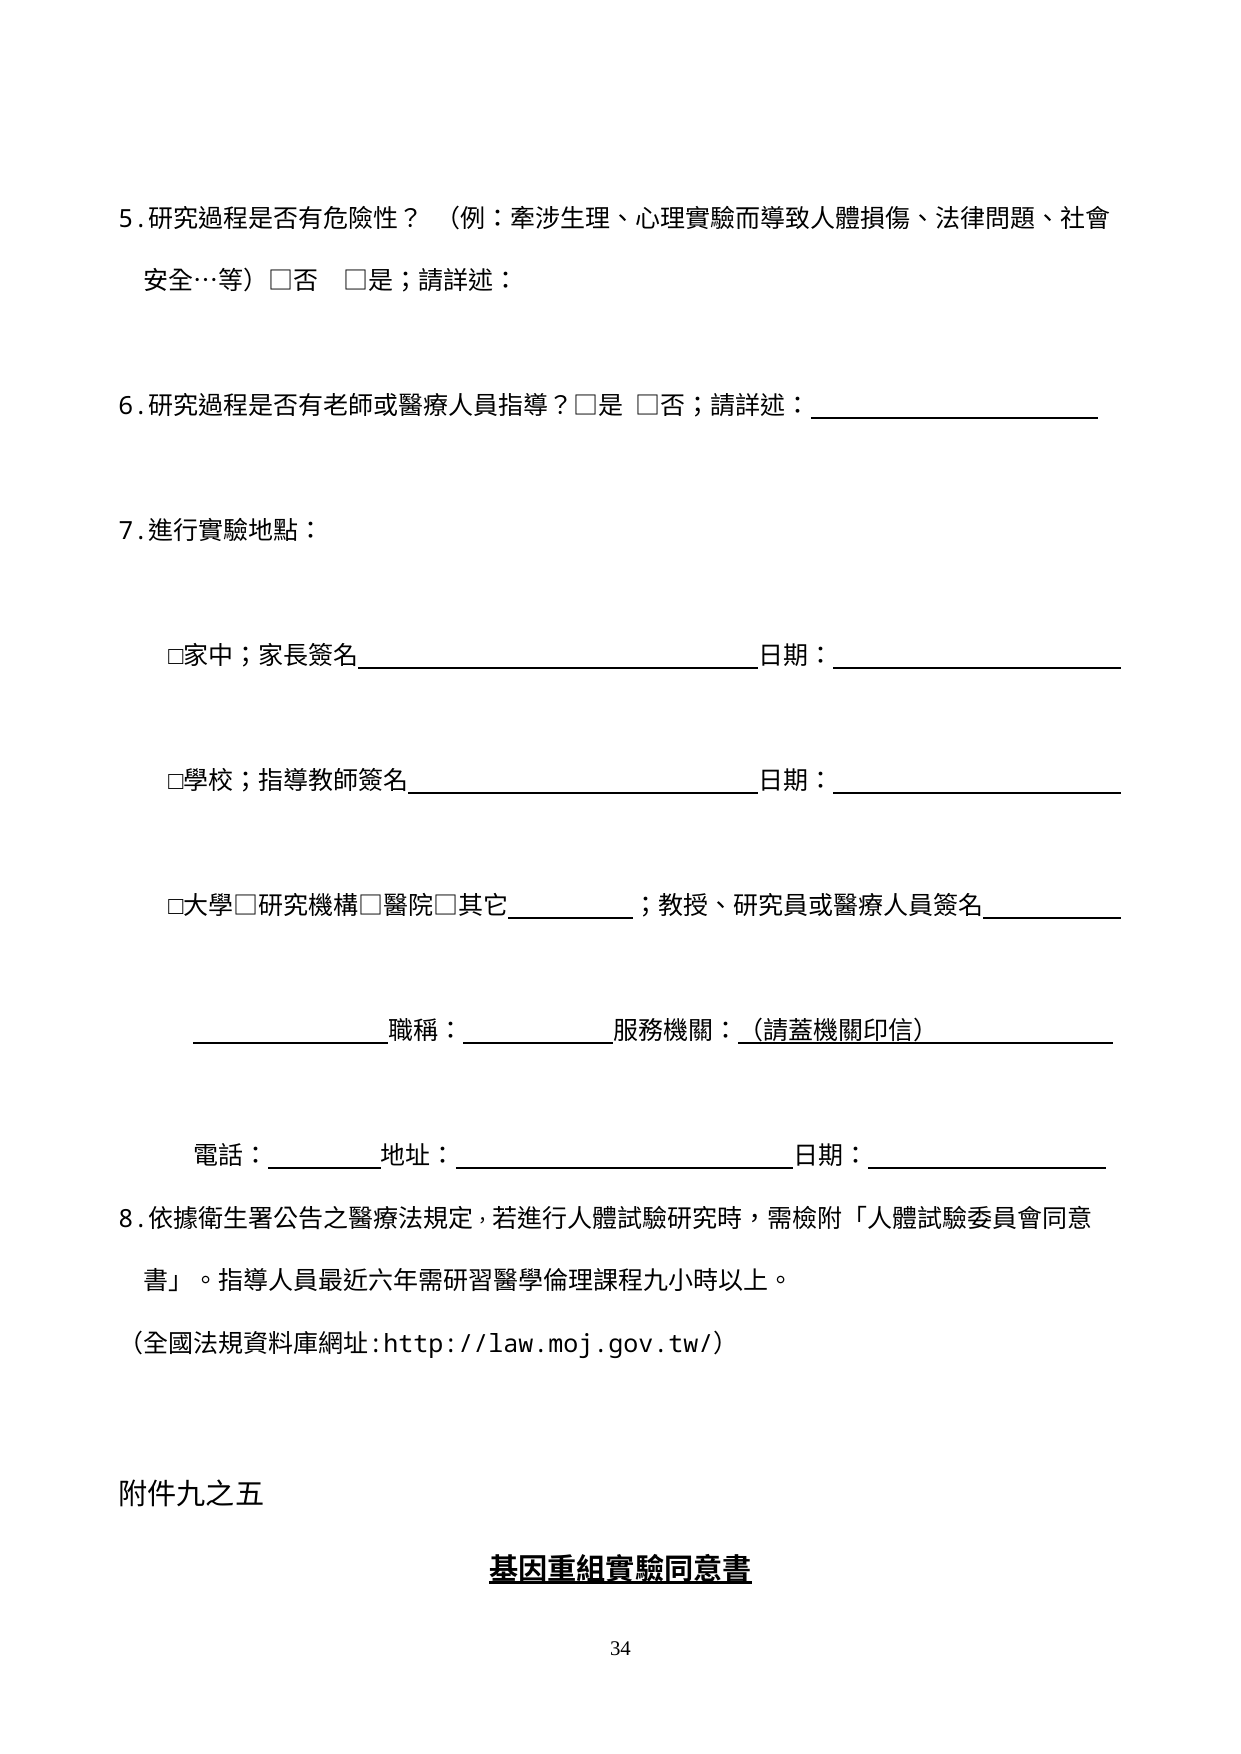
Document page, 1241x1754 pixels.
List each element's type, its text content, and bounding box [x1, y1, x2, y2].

text □學校；指導教師簽名 日期： [118, 737, 1122, 800]
text 基因重組實驗同意書 [118, 1525, 1122, 1587]
text 5.研究過程是否有危險性？ （例：牽涉生理、心理實驗而導致人體損傷、法律問題、社會安全…等）□否 □是；請詳述： [118, 175, 1122, 300]
text □家中；家長簽名 日期： [118, 612, 1122, 675]
text 電話： 地址： 日期： [118, 1112, 1122, 1175]
text 8.依據衛生署公告之醫療法規定，若進行人體試驗研究時，需檢附「人體試驗委員會同意書」。指導人員最近六年需研習醫學倫理課程九小時以上。 [118, 1175, 1122, 1300]
text 附件九之五 [118, 1450, 1122, 1512]
text （全國法規資料庫網址:http://law.moj.gov.tw/） [118, 1300, 1122, 1362]
text 6.研究過程是否有老師或醫療人員指導？□是 □否；請詳述： [118, 362, 1122, 425]
text 職稱： 服務機關：（請蓋機關印信） [193, 987, 1122, 1050]
text □大學□研究機構□醫院□其它 ；教授、研究員或醫療人員簽名 [168, 862, 1122, 925]
text 7.進行實驗地點： [118, 487, 1122, 550]
